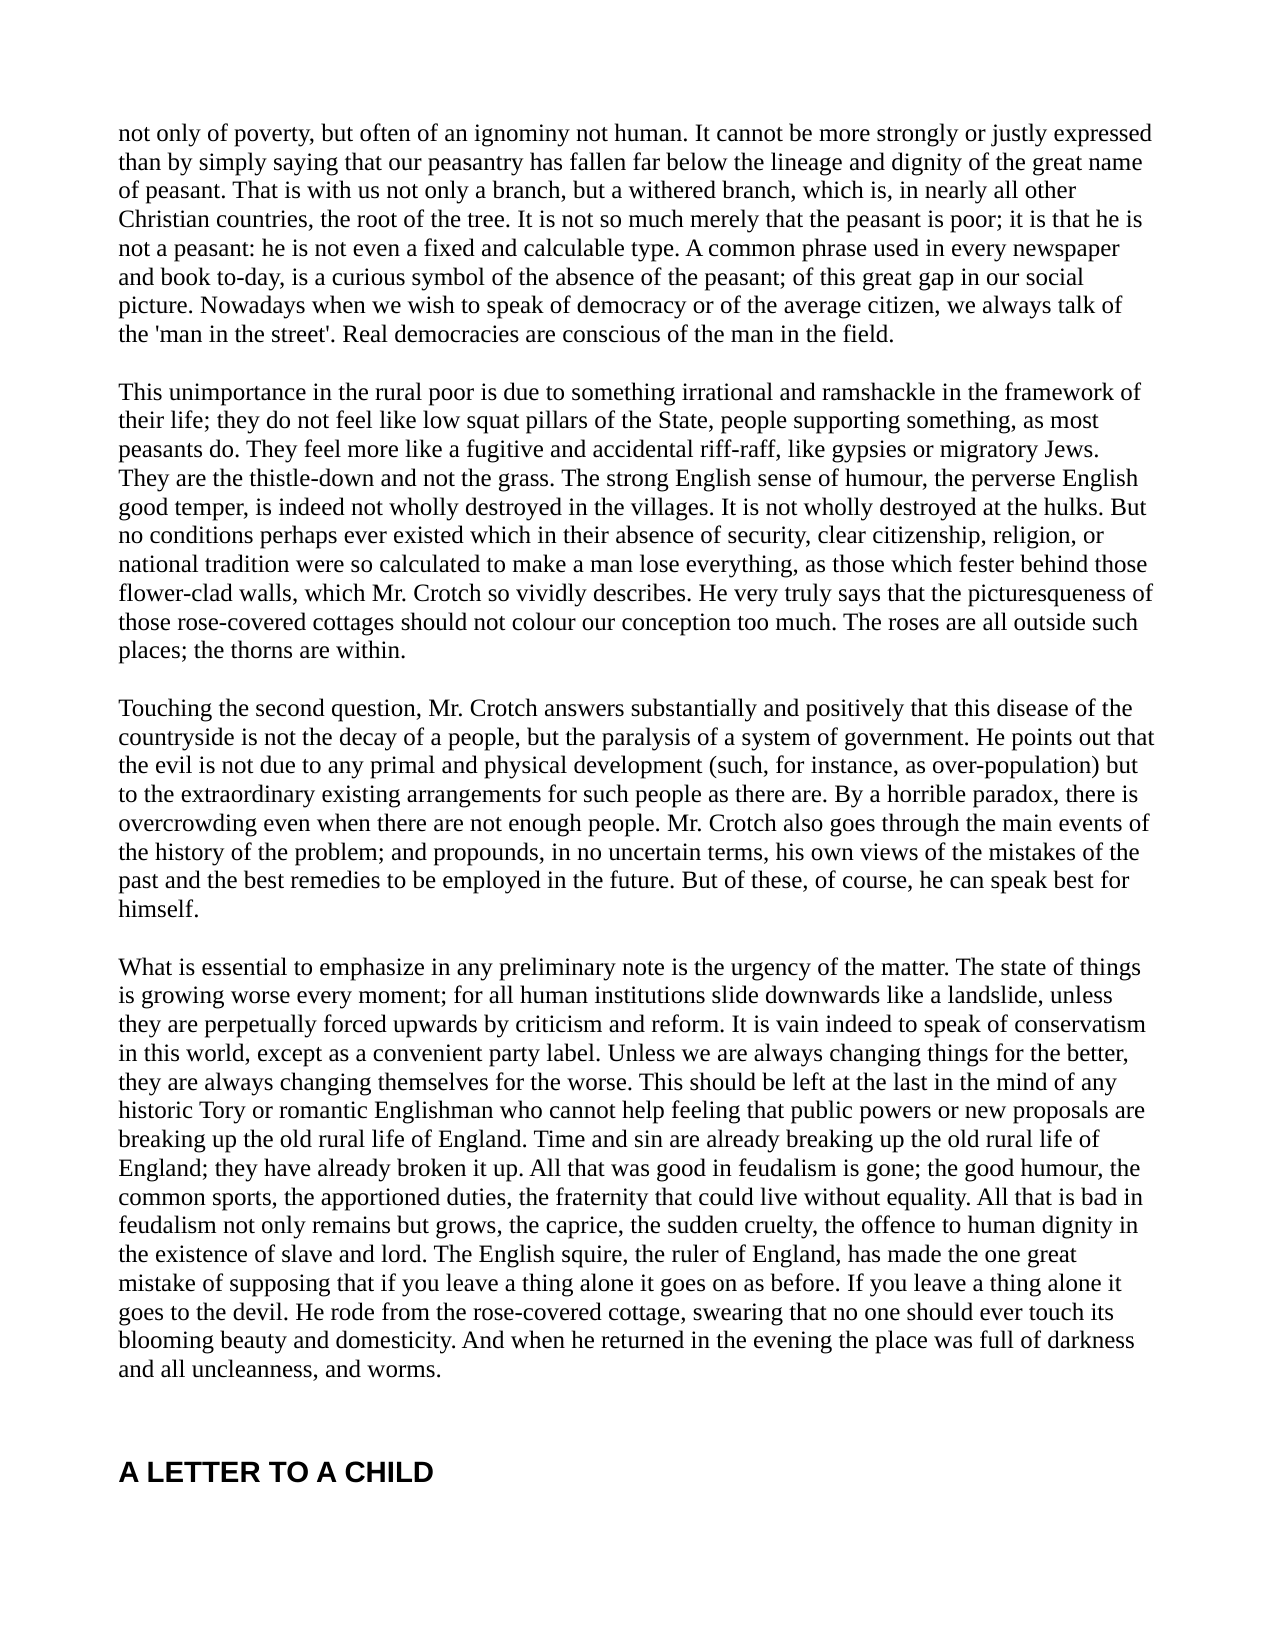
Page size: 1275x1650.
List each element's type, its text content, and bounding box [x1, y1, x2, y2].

text This unimportance in the rural poor is due to something irrational and ramshackle in the framework of their life; they do not feel like low squat pillars of the State, people supporting something, as most peasants do. They feel more like a fugitive and accidental riff-raff, like gypsies or migratory Jews. They are the thistle-down and not the grass. The strong English sense of humour, the perverse English good temper, is indeed not wholly destroyed in the villages. It is not wholly destroyed at the hulks. But no conditions perhaps ever existed which in their absence of security, clear citizenship, religion, or national tradition were so calculated to make a man lose everything, as those which fester behind those flower-clad walls, which Mr. Crotch so vividly describes. He very truly says that the picturesqueness of those rose-covered cottages should not colour our conception too much. The roses are all outside such places; the thorns are within. [118, 377, 1157, 664]
subtitle A LETTER TO A CHILD [118, 1455, 1157, 1489]
text not only of poverty, but often of an ignominy not human. It cannot be more strongly or justly expressed than by simply saying that our peasantry has fallen far below the lineage and dignity of the great name of peasant. That is with us not only a branch, but a withered branch, which is, in nearly all other Christian countries, the root of the tree. It is not so much merely that the peasant is poor; it is that he is not a peasant: he is not even a fixed and calculable type. A common phrase used in every newspaper and book to-day, is a curious symbol of the absence of the peasant; of this great gap in our social picture. Nowadays when we wish to speak of democracy or of the average citizen, we always talk of the 'man in the street'. Real democracies are conscious of the man in the field. [118, 118, 1157, 348]
text Touching the second question, Mr. Crotch answers substantially and positively that this disease of the countryside is not the decay of a people, but the paralysis of a system of government. He points out that the evil is not due to any primal and physical development (such, for instance, as over-population) but to the extraordinary existing arrangements for such people as there are. By a horrible paradox, there is overcrowding even when there are not enough people. Mr. Crotch also goes through the main events of the history of the problem; and propounds, in no uncertain terms, his own views of the mistakes of the past and the best remedies to be employed in the future. But of these, of course, he can speak best for himself. [118, 693, 1157, 923]
text What is essential to emphasize in any preliminary note is the urgency of the matter. The state of things is growing worse every moment; for all human institutions slide downwards like a landslide, unless they are perpetually forced upwards by criticism and reform. It is vain indeed to speak of conservatism in this world, except as a convenient party label. Unless we are always changing things for the better, they are always changing themselves for the worse. This should be left at the last in the mind of any historic Tory or romantic Englishman who cannot help feeling that public powers or new proposals are breaking up the old rural life of England. Time and sin are already breaking up the old rural life of England; they have already broken it up. All that was good in feudalism is gone; the good humour, the common sports, the apportioned duties, the fraternity that could live without equality. All that is bad in feudalism not only remains but grows, the caprice, the sudden cruelty, the offence to human dignity in the existence of slave and lord. The English squire, the ruler of England, has made the one great mistake of supposing that if you leave a thing alone it goes on as before. If you leave a thing alone it goes to the devil. He rode from the rose-covered cottage, swearing that no one should ever touch its blooming beauty and domesticity. And when he returned in the evening the place was full of darkness and all uncleanness, and worms. [118, 952, 1157, 1383]
